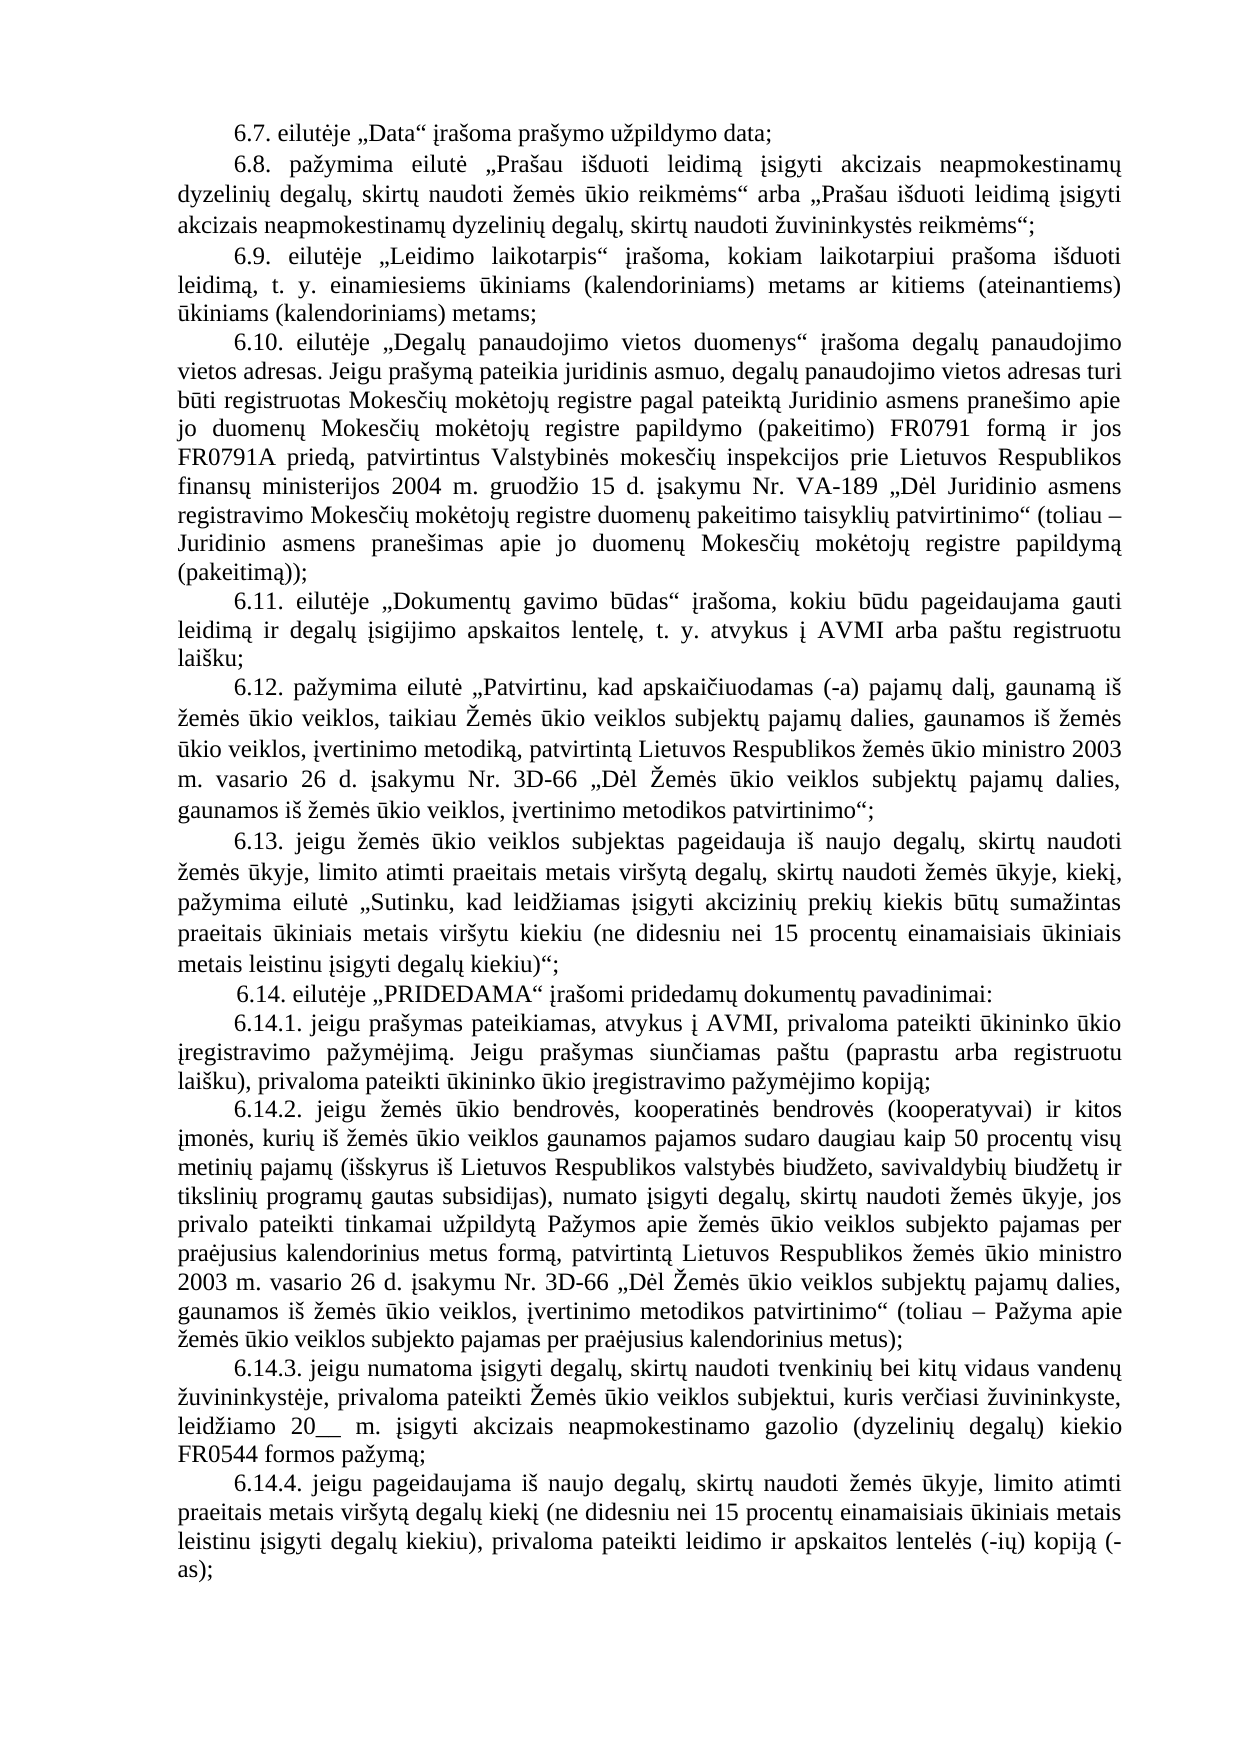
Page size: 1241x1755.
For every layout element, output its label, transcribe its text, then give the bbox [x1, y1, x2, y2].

text 6.14.1. jeigu prašymas pateikiamas, atvykus į AVMI, privaloma pateikti ūkininko ūkio įregistravimo pažymėjimą. Jeigu prašymas siunčiamas paštu (paprastu arba registruotu laišku), privaloma pateikti ūkininko ūkio įregistravimo pažymėjimo kopiją; [177, 1008, 1122, 1094]
text 6.14. eilutėje „PRIDEDAMA“ įrašomi pridedamų dokumentų pavadinimai: [177, 979, 1122, 1008]
text 6.13. jeigu žemės ūkio veiklos subjektas pageidauja iš naujo degalų, skirtų naudoti žemės ūkyje, limito atimti praeitais metais viršytą degalų, skirtų naudoti žemės ūkyje, kiekį, pažymima eilutė „Sutinku, kad leidžiamas įsigyti akcizinių prekių kiekis būtų sumažintas praeitais ūkiniais metais viršytu kiekiu (ne didesniu nei 15 procentų einamaisiais ūkiniais metais leistinu įsigyti degalų kiekiu)“; [177, 826, 1122, 978]
text 6.11. eilutėje „Dokumentų gavimo būdas“ įrašoma, kokiu būdu pageidaujama gauti leidimą ir degalų įsigijimo apskaitos lentelę, t. y. atvykus į AVMI arba paštu registruotu laišku; [177, 586, 1122, 672]
text 6.14.4. jeigu pageidaujama iš naujo degalų, skirtų naudoti žemės ūkyje, limito atimti praeitais metais viršytą degalų kiekį (ne didesniu nei 15 procentų einamaisiais ūkiniais metais leistinu įsigyti degalų kiekiu), privaloma pateikti leidimo ir apskaitos lentelės (-ių) kopiją (-as); [177, 1468, 1122, 1583]
text 6.10. eilutėje „Degalų panaudojimo vietos duomenys“ įrašoma degalų panaudojimo vietos adresas. Jeigu prašymą pateikia juridinis asmuo, degalų panaudojimo vietos adresas turi būti registruotas Mokesčių mokėtojų registre pagal pateiktą Juridinio asmens pranešimo apie jo duomenų Mokesčių mokėtojų registre papildymo (pakeitimo) FR0791 formą ir jos FR0791A priedą, patvirtintus Valstybinės mokesčių inspekcijos prie Lietuvos Respublikos finansų ministerijos 2004 m. gruodžio 15 d. įsakymu Nr. VA-189 „Dėl Juridinio asmens registravimo Mokesčių mokėtojų registre duomenų pakeitimo taisyklių patvirtinimo“ (toliau – Juridinio asmens pranešimas apie jo duomenų Mokesčių mokėtojų registre papildymą (pakeitimą)); [177, 327, 1122, 586]
text 6.8. pažymima eilutė „Prašau išduoti leidimą įsigyti akcizais neapmokestinamų dyzelinių degalų, skirtų naudoti žemės ūkio reikmėms“ arba „Prašau išduoti leidimą įsigyti akcizais neapmokestinamų dyzelinių degalų, skirtų naudoti žuvininkystės reikmėms“; [177, 149, 1122, 239]
text 6.9. eilutėje „Leidimo laikotarpis“ įrašoma, kokiam laikotarpiui prašoma išduoti leidimą, t. y. einamiesiems ūkiniams (kalendoriniams) metams ar kitiems (ateinantiems) ūkiniams (kalendoriniams) metams; [177, 241, 1122, 327]
text 6.7. eilutėje „Data“ įrašoma prašymo užpildymo data; [177, 118, 1122, 147]
text 6.14.3. jeigu numatoma įsigyti degalų, skirtų naudoti tvenkinių bei kitų vidaus vandenų žuvininkystėje, privaloma pateikti Žemės ūkio veiklos subjektui, kuris verčiasi žuvininkyste, leidžiamo 20__ m. įsigyti akcizais neapmokestinamo gazolio (dyzelinių degalų) kiekio FR0544 formos pažymą; [177, 1353, 1122, 1468]
text 6.14.2. jeigu žemės ūkio bendrovės, kooperatinės bendrovės (kooperatyvai) ir kitos įmonės, kurių iš žemės ūkio veiklos gaunamos pajamos sudaro daugiau kaip 50 procentų visų metinių pajamų (išskyrus iš Lietuvos Respublikos valstybės biudžeto, savivaldybių biudžetų ir tikslinių programų gautas subsidijas), numato įsigyti degalų, skirtų naudoti žemės ūkyje, jos privalo pateikti tinkamai užpildytą Pažymos apie žemės ūkio veiklos subjekto pajamas per praėjusius kalendorinius metus formą, patvirtintą Lietuvos Respublikos žemės ūkio ministro 2003 m. vasario 26 d. įsakymu Nr. 3D-66 „Dėl Žemės ūkio veiklos subjektų pajamų dalies, gaunamos iš žemės ūkio veiklos, įvertinimo metodikos patvirtinimo“ (toliau – Pažyma apie žemės ūkio veiklos subjekto pajamas per praėjusius kalendorinius metus); [177, 1094, 1122, 1353]
text 6.12. pažymima eilutė „Patvirtinu, kad apskaičiuodamas (-a) pajamų dalį, gaunamą iš žemės ūkio veiklos, taikiau Žemės ūkio veiklos subjektų pajamų dalies, gaunamos iš žemės ūkio veiklos, įvertinimo metodiką, patvirtintą Lietuvos Respublikos žemės ūkio ministro 2003 m. vasario 26 d. įsakymu Nr. 3D-66 „Dėl Žemės ūkio veiklos subjektų pajamų dalies, gaunamos iš žemės ūkio veiklos, įvertinimo metodikos patvirtinimo“; [177, 672, 1122, 824]
